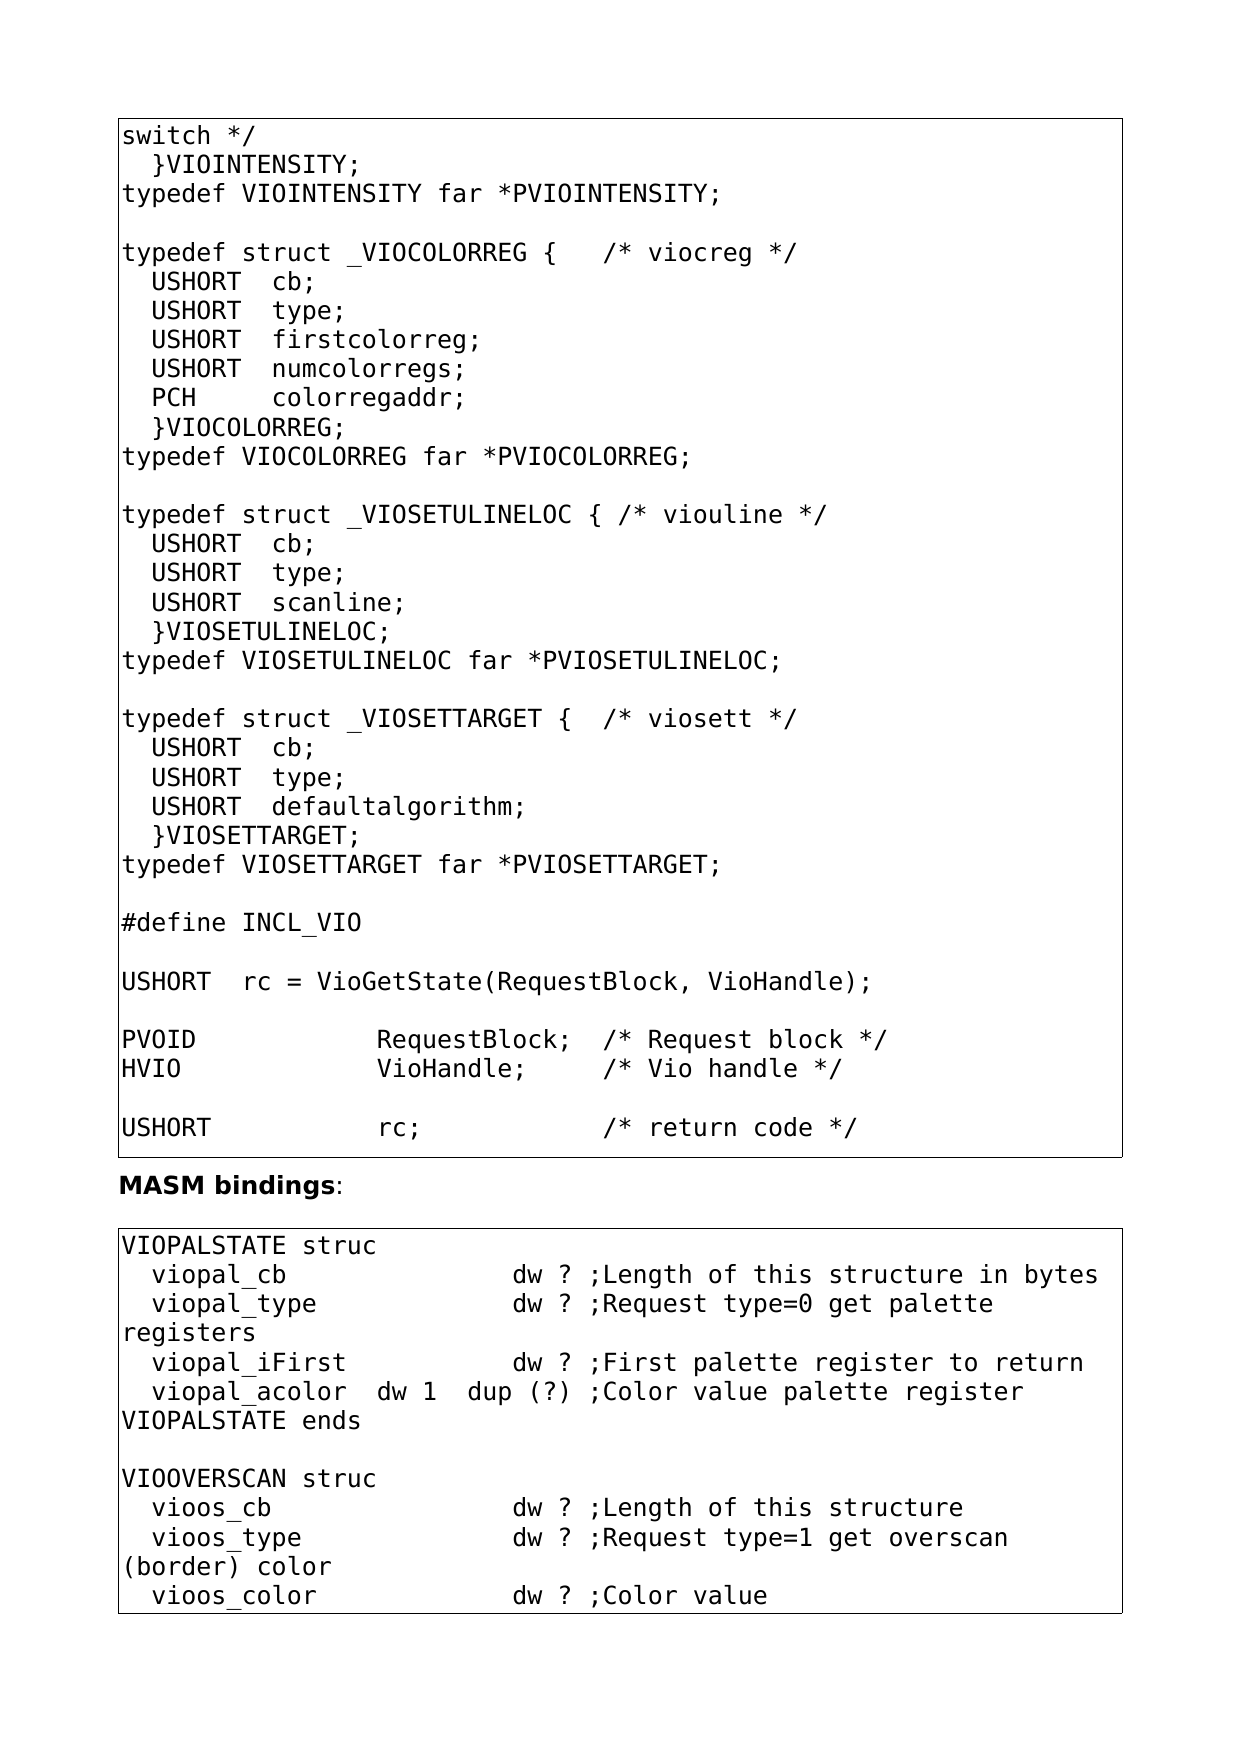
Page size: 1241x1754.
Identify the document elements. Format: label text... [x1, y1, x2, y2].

table_header switch */ }VIOINTENSITY; typedef VIOINTENSITY far *PVIOINTENSITY; typedef struct _VIOCOLORREG { /* viocreg */ USHORT cb; USHORT type; USHORT firstcolorreg; USHORT numcolorregs; PCH colorregaddr; }VIOCOLORREG; typedef VIOCOLORREG far *PVIOCOLORREG; typedef struct _VIOSETULINELOC { /* viouline */ USHORT cb; USHORT type; USHORT scanline; }VIOSETULINELOC; typedef VIOSETULINELOC far *PVIOSETULINELOC; typedef struct _VIOSETTARGET { /* viosett */ USHORT cb; USHORT type; USHORT defaultalgorithm; }VIOSETTARGET; typedef VIOSETTARGET far *PVIOSETTARGET; #define INCL_VIO USHORT rc = VioGetState(RequestBlock, VioHandle); PVOID RequestBlock; /* Request block */ HVIO VioHandle; /* Vio handle */ USHORT rc; /* return code */ [119, 119, 1122, 1157]
table_header VIOPALSTATE struc viopal_cb dw ? ;Length of this structure in bytes viopal_type dw ? ;Request type=0 get palette registers viopal_iFirst dw ? ;First palette register to return viopal_acolor dw 1 dup (?) ;Color value palette register VIOPALSTATE ends VIOOVERSCAN struc vioos_cb dw ? ;Length of this structure vioos_type dw ? ;Request type=1 get overscan (border) color vioos_color dw ? ;Color value [119, 1229, 1122, 1613]
text MASM bindings: [118, 1172, 1122, 1201]
